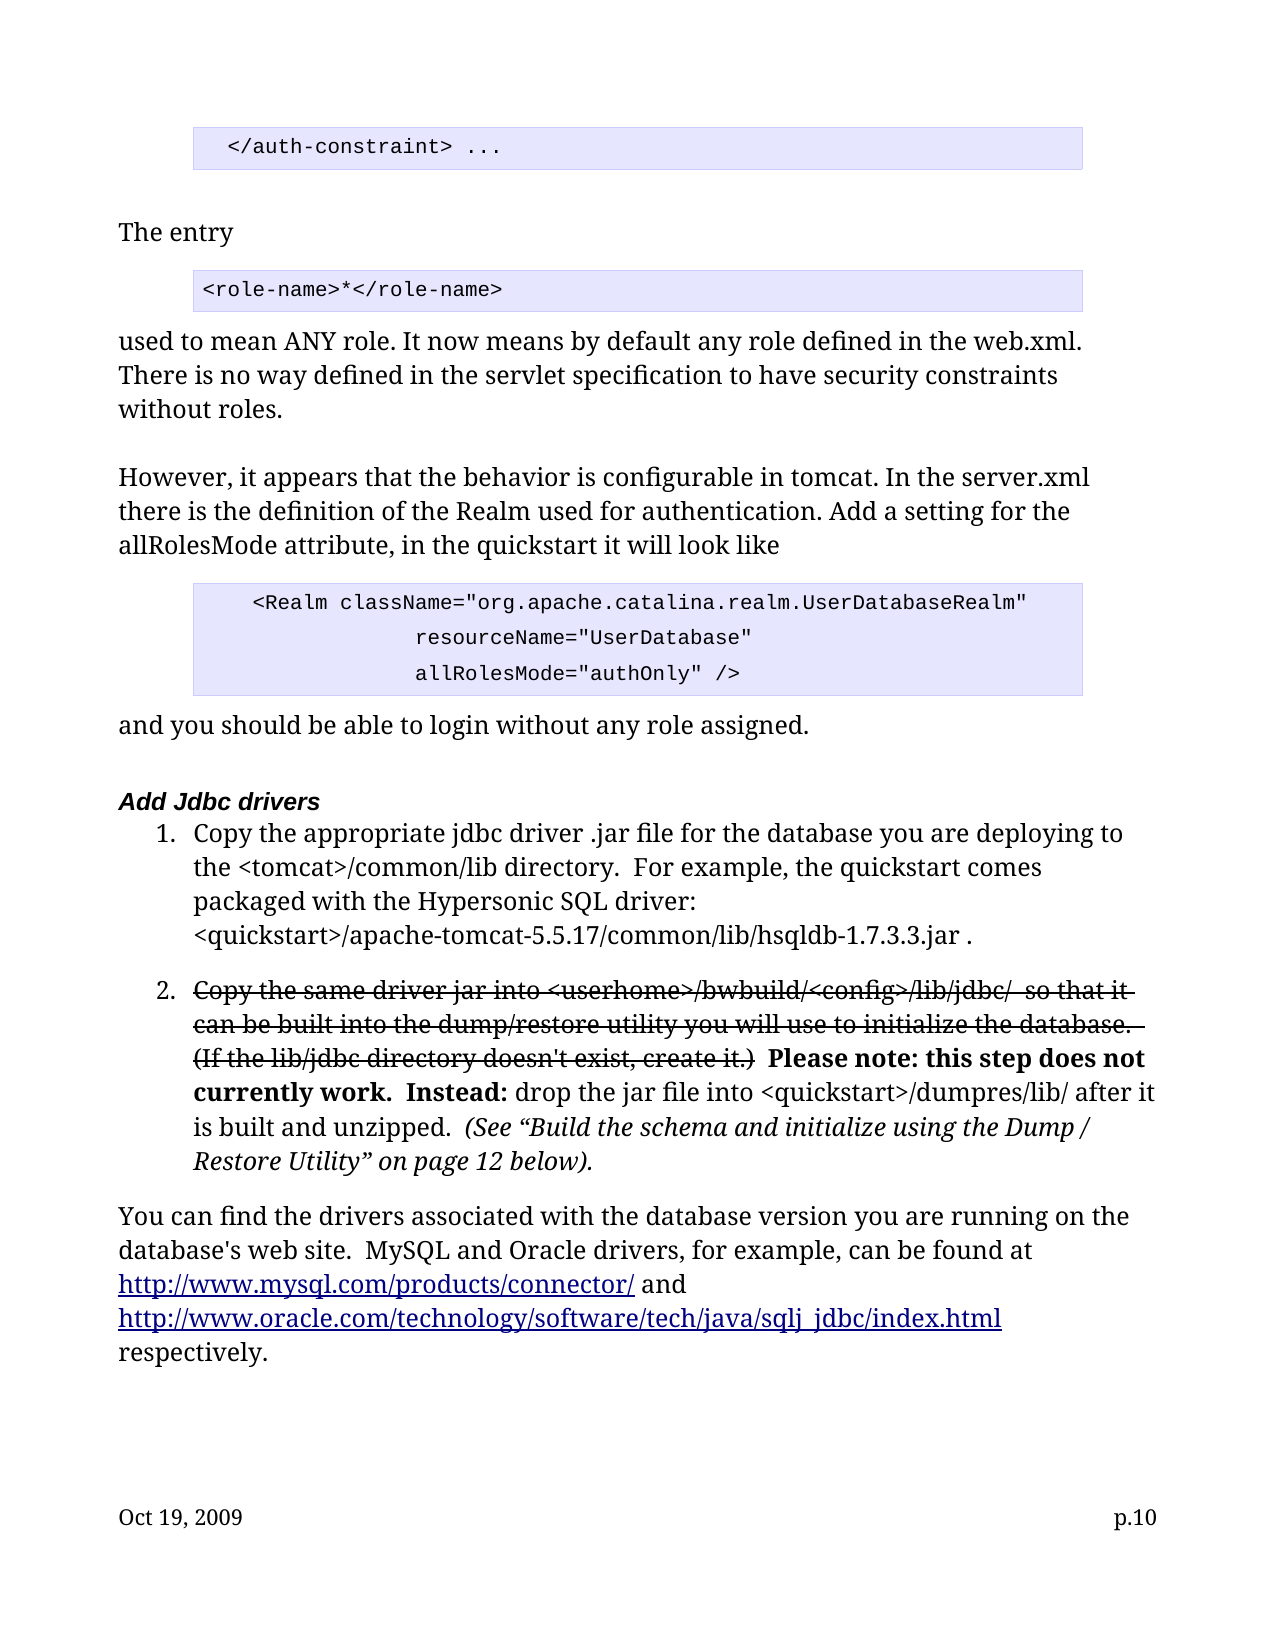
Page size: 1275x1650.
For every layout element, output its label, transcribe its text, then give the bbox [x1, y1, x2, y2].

text and you should be able to login without any role assigned. [118, 707, 1157, 741]
text <role-name>*</role-name> [194, 271, 1082, 311]
text </auth-constraint> ... [194, 128, 1082, 169]
list Copy the appropriate jdbc driver .jar file for the database you are deploying to the <tomcat>/common/lib directory. For example, the quickstart comes packaged with the Hypersonic SQL driver: <quickstart>/apache-tomcat-5.5.17/common/lib/hsqldb-1.7.3.3.jar . [156, 816, 1157, 952]
text You can find the drivers associated with the database version you are running on the database's web site. MySQL and Oracle drivers, for example, can be found at http://www.mysql.com/products/connector/ and http://www.oracle.com/technology/software/tech/java/sqlj_jdbc/index.html respectively. [118, 1198, 1157, 1369]
list Copy the same driver jar into <userhome>/bwbuild/<config>/lib/jdbc/ so that it can be built into the dump/restore utility you will use to initialize the database. (If the lib/jdbc directory doesn't exist, create it.) Please note: this step does not currently work. Instead: drop the jar file into <quickstart>/dumpres/lib/ after it is built and unzipped. (See “Build the schema and initialize using the Dump / Restore Utility” on page 12 below). [156, 973, 1157, 1177]
subtitle Add Jdbc drivers [118, 788, 1157, 816]
text <Realm className="org.apache.catalina.realm.UserDatabaseRealm" resourceName="UserDatabase" allRolesMode="authOnly" /> [194, 584, 1082, 695]
text The entry [118, 181, 1157, 249]
text used to mean ANY role. It now means by default any role defined in the web.xml. There is no way defined in the servlet specification to have security constraints without roles. However, it appears that the behavior is configurable in tomcat. In the server.xml there is the definition of the Realm used for authentication. Add a setting for the allRolesMode attribute, in the quickstart it will look like [118, 323, 1157, 562]
